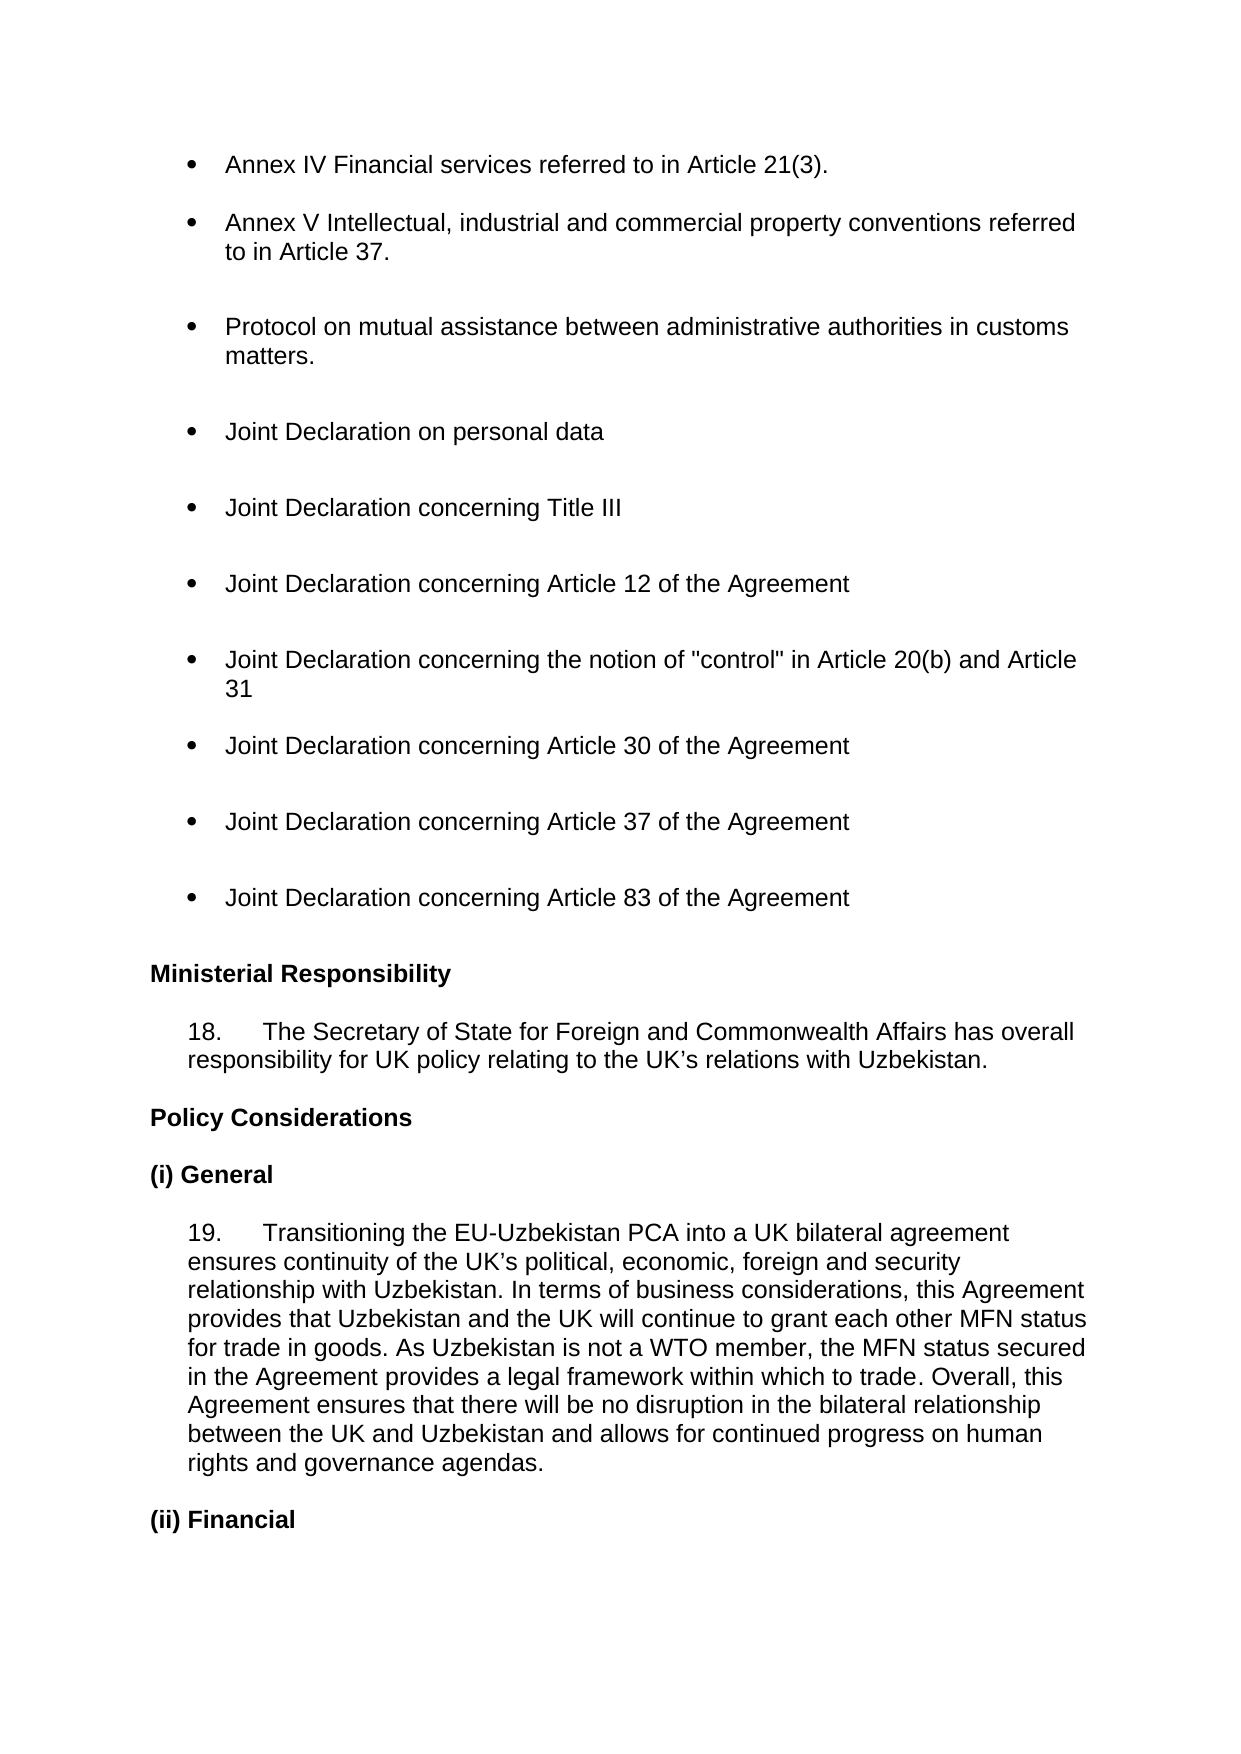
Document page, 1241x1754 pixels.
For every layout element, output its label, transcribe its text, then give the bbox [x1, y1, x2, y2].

list Annex IV Financial services referred to in Article 21(3). [187, 150, 1090, 179]
list Joint Declaration concerning Article 83 of the Agreement [187, 883, 1090, 912]
text Policy Considerations [150, 1103, 1090, 1131]
text Ministerial Responsibility [150, 959, 1090, 988]
text (ii) Financial [150, 1505, 1090, 1534]
list Transitioning the EU-Uzbekistan PCA into a UK bilateral agreement ensures continuity of the UK’s political, economic, foreign and security relationship with Uzbekistan. In terms of business considerations, this Agreement provides that Uzbekistan and the UK will continue to grant each other MFN status for trade in goods. As Uzbekistan is not a WTO member, the MFN status secured in the Agreement provides a legal framework within which to trade. Overall, this Agreement ensures that there will be no disruption in the bilateral relationship between the UK and Uzbekistan and allows for continued progress on human rights and governance agendas. [187, 1218, 1090, 1476]
list Joint Declaration concerning Title III [187, 493, 1090, 522]
list Protocol on mutual assistance between administrative authorities in customs matters. [187, 312, 1090, 370]
list Joint Declaration concerning Article 37 of the Agreement [187, 807, 1090, 836]
list Joint Declaration concerning the notion of "control" in Article 20(b) and Article 31 [187, 645, 1090, 702]
list Joint Declaration concerning Article 12 of the Agreement [187, 569, 1090, 598]
text (i) General [150, 1160, 1090, 1189]
list Joint Declaration concerning Article 30 of the Agreement [187, 731, 1090, 760]
list The Secretary of State for Foreign and Commonwealth Affairs has overall responsibility for UK policy relating to the UK’s relations with Uzbekistan. [187, 1016, 1090, 1074]
list Joint Declaration on personal data [187, 417, 1090, 446]
list Annex V Intellectual, industrial and commercial property conventions referred to in Article 37. [187, 208, 1090, 265]
